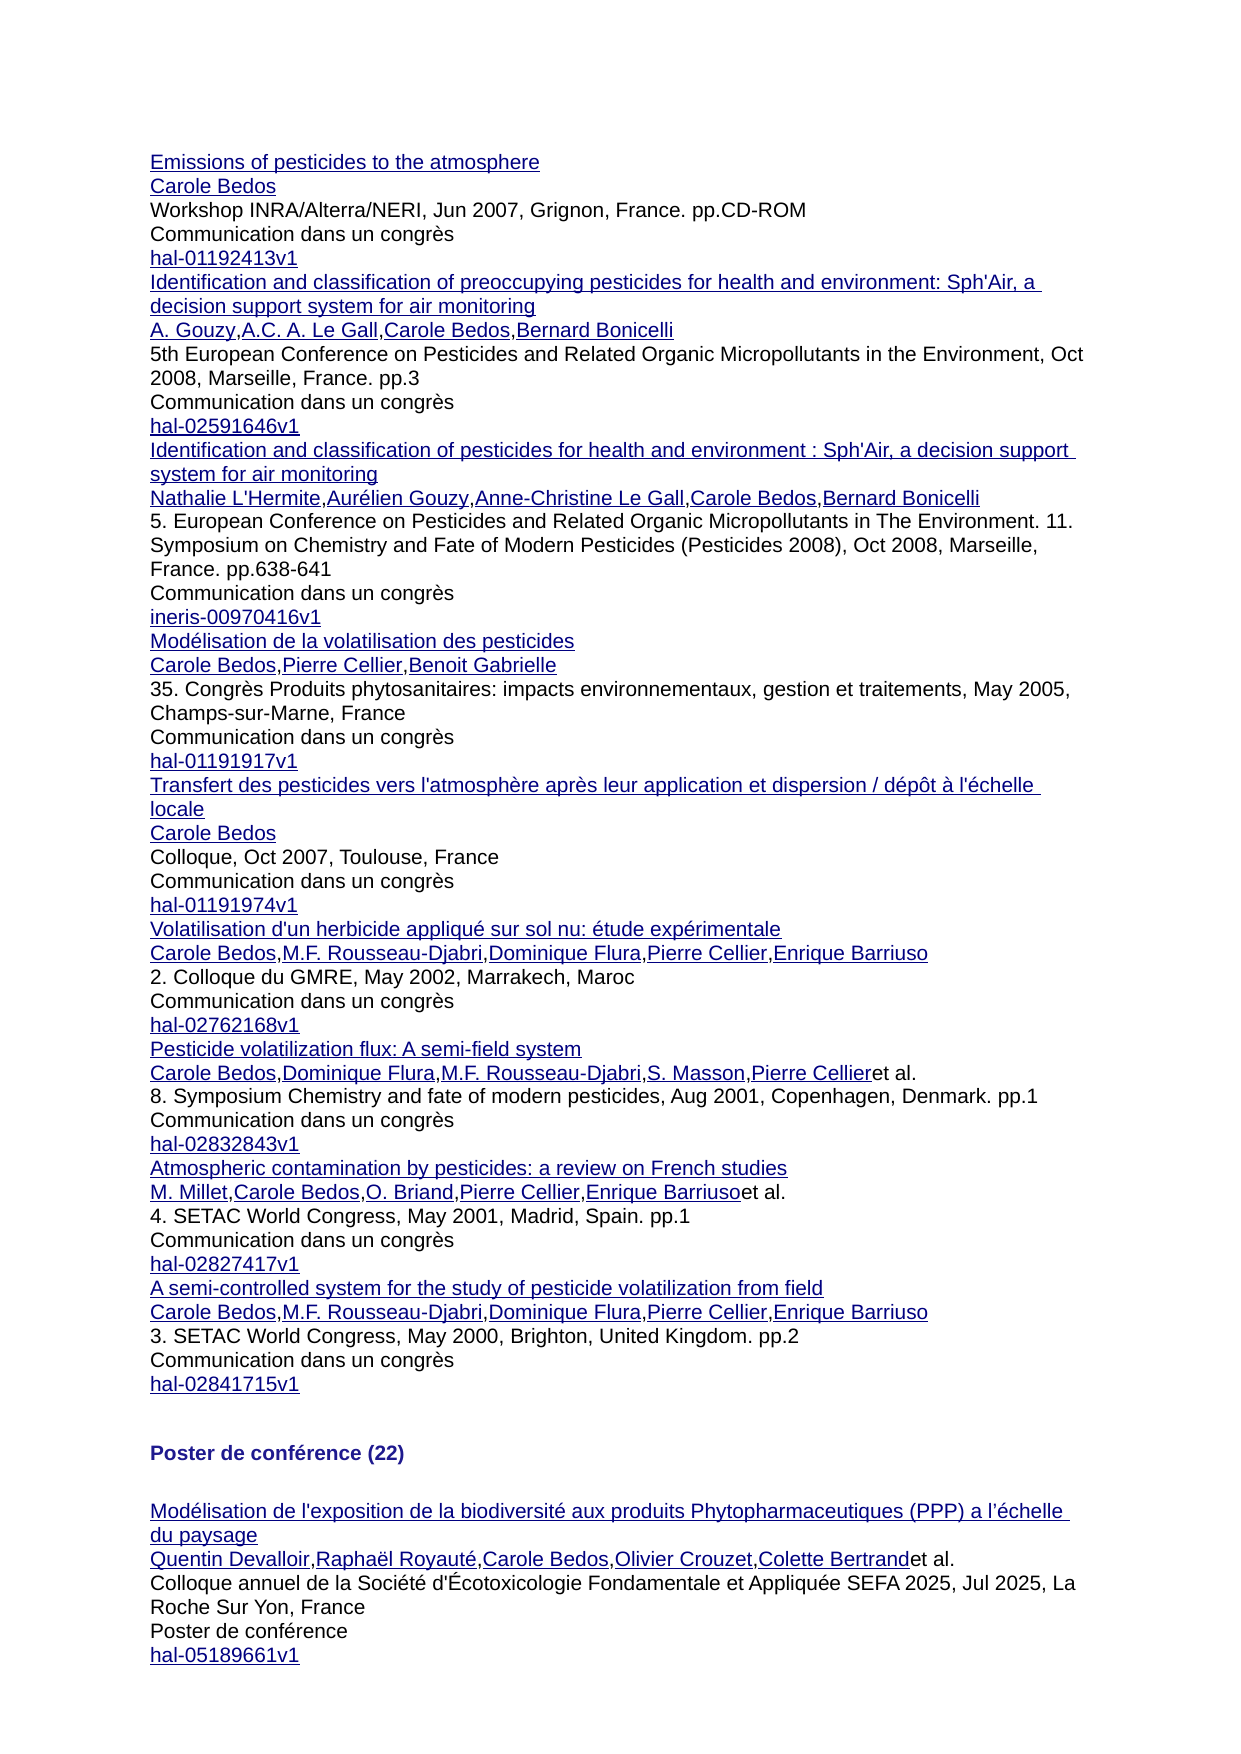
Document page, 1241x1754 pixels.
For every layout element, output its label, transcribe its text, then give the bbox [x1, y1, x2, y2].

table_cell Volatilisation d'un herbicide appliqué sur sol nu: étude expérimentale Carole Bedos,M.F. Rousseau-Djabri,Dominique Flura,Pierre Cellier,Enrique Barriuso 2. Colloque du GMRE, May 2002, Marrakech, Maroc Communication dans un congrès hal-02762168v1 [150, 917, 1090, 1036]
table_cell Atmospheric contamination by pesticides: a review on French studies M. Millet,Carole Bedos,O. Briand,Pierre Cellier,Enrique Barriusoet al. 4. SETAC World Congress, May 2001, Madrid, Spain. pp.1 Communication dans un congrès hal-02827417v1 [150, 1156, 1090, 1276]
table_cell Emissions of pesticides to the atmosphere Carole Bedos Workshop INRA/Alterra/NERI, Jun 2007, Grignon, France. pp.CD-ROM Communication dans un congrès hal-01192413v1 [150, 150, 1090, 270]
table_cell Modélisation de la volatilisation des pesticides Carole Bedos,Pierre Cellier,Benoit Gabrielle 35. Congrès Produits phytosanitaires: impacts environnementaux, gestion et traitements, May 2005, Champs-sur-Marne, France Communication dans un congrès hal-01191917v1 [150, 629, 1090, 773]
table_cell Pesticide volatilization flux: A semi-field system Carole Bedos,Dominique Flura,M.F. Rousseau-Djabri,S. Masson,Pierre Cellieret al. 8. Symposium Chemistry and fate of modern pesticides, Aug 2001, Copenhagen, Denmark. pp.1 Communication dans un congrès hal-02832843v1 [150, 1036, 1090, 1156]
table_cell Identification and classification of preoccupying pesticides for health and environment: Sph'Air, a decision support system for air monitoring A. Gouzy,A.C. A. Le Gall,Carole Bedos,Bernard Bonicelli 5th European Conference on Pesticides and Related Organic Micropollutants in the Environment, Oct 2008, Marseille, France. pp.3 Communication dans un congrès hal-02591646v1 [150, 270, 1090, 437]
subtitle Poster de conférence (22) [150, 1441, 1090, 1464]
table_cell A semi-controlled system for the study of pesticide volatilization from field Carole Bedos,M.F. Rousseau-Djabri,Dominique Flura,Pierre Cellier,Enrique Barriuso 3. SETAC World Congress, May 2000, Brighton, United Kingdom. pp.2 Communication dans un congrès hal-02841715v1 [150, 1276, 1090, 1396]
table_cell Transfert des pesticides vers l'atmosphère après leur application et dispersion / dépôt à l'échelle locale Carole Bedos Colloque, Oct 2007, Toulouse, France Communication dans un congrès hal-01191974v1 [150, 773, 1090, 917]
table_cell Identification and classification of pesticides for health and environment : Sph'Air, a decision support system for air monitoring Nathalie L'Hermite,Aurélien Gouzy,Anne-Christine Le Gall,Carole Bedos,Bernard Bonicelli 5. European Conference on Pesticides and Related Organic Micropollutants in The Environment. 11. Symposium on Chemistry and Fate of Modern Pesticides (Pesticides 2008), Oct 2008, Marseille, France. pp.638-641 Communication dans un congrès ineris-00970416v1 [150, 438, 1090, 629]
table_header Modélisation de l'exposition de la biodiversité aux produits Phytopharmaceutiques (PPP) a l’échelle du paysage Quentin Devalloir,Raphaël Royauté,Carole Bedos,Olivier Crouzet,Colette Bertrandet al. Colloque annuel de la Société d'Écotoxicologie Fondamentale et Appliquée SEFA 2025, Jul 2025, La Roche Sur Yon, France Poster de conférence hal-05189661v1 [150, 1499, 1090, 1667]
